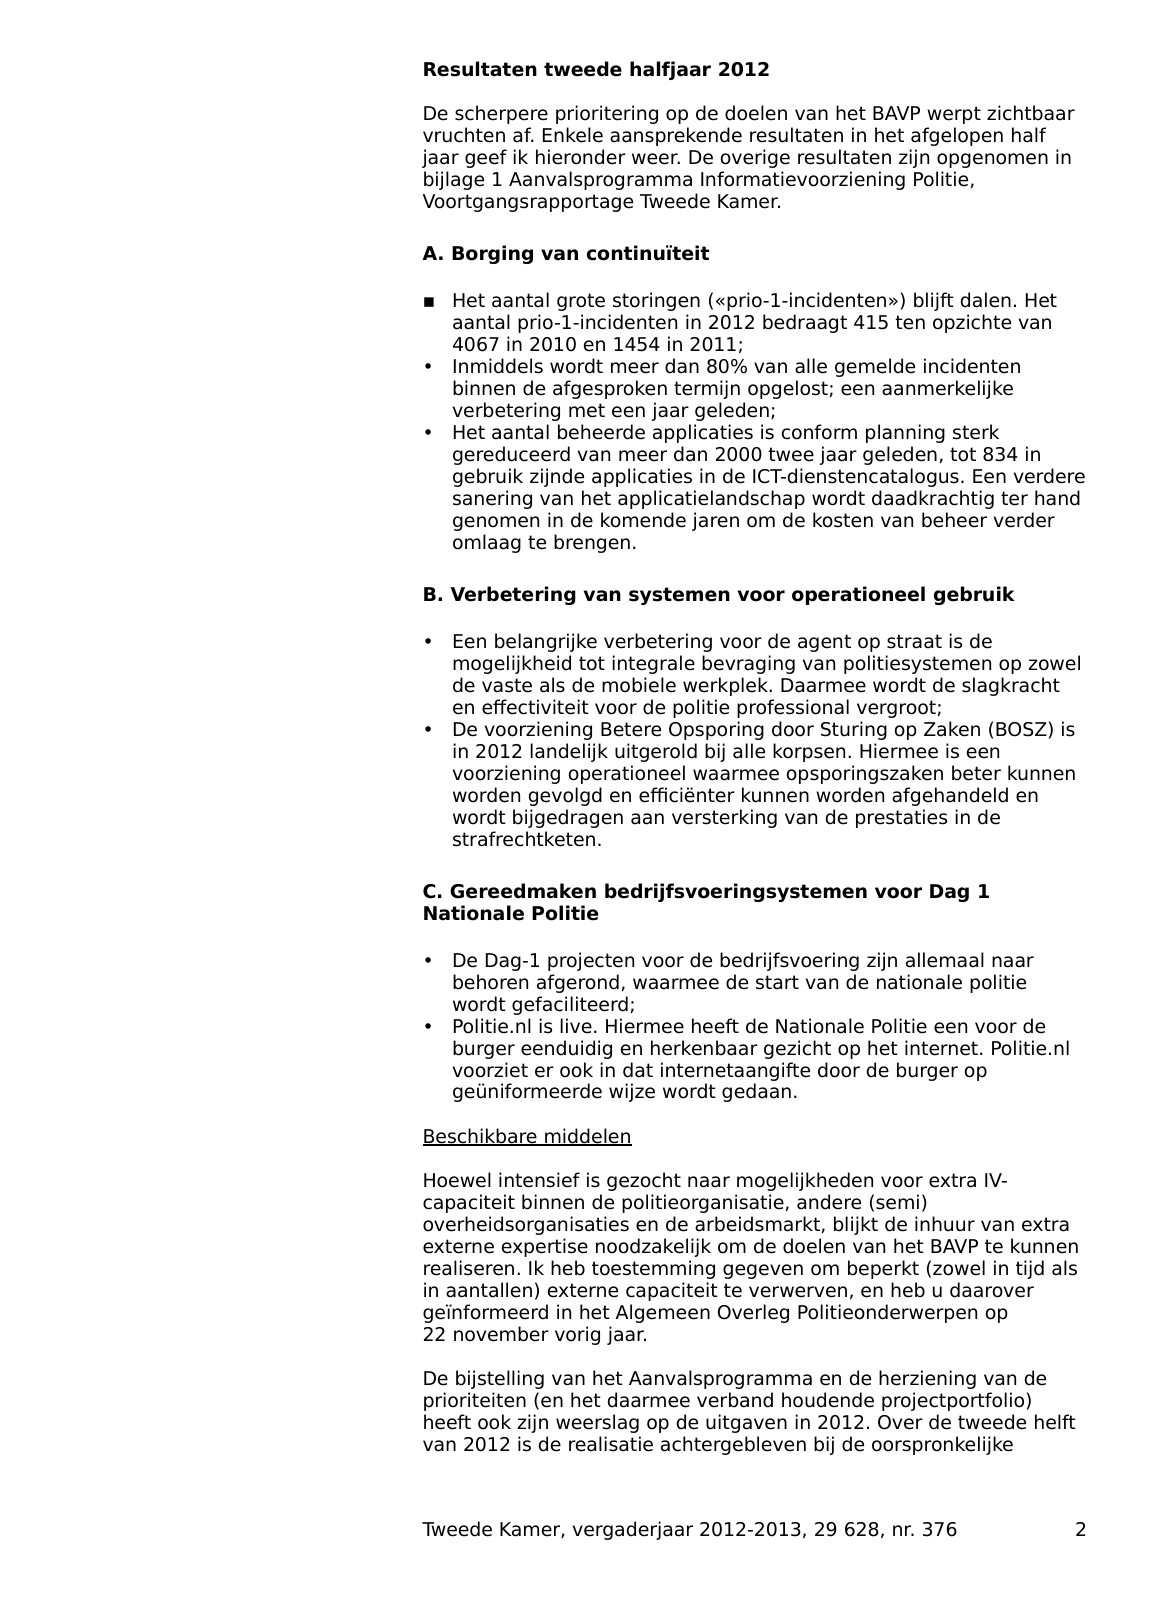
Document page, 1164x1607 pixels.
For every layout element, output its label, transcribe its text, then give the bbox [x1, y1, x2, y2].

text De bijstelling van het Aanvalsprogramma en de herziening van de prioriteiten (en het daarmee verband houdende projectportfolio) heeft ook zijn weerslag op de uitgaven in 2012. Over de tweede helft van 2012 is de realisatie achtergebleven bij de oorspronkelijke [422, 1368, 1087, 1456]
text • Het aantal beheerde applicaties is conform planning sterk gereduceerd van meer dan 2000 twee jaar geleden, tot 834 in gebruik zijnde applicaties in de ICT-dienstencatalogus. Een verdere sanering van het applicatielandschap wordt daadkrachtig ter hand genomen in de komende jaren om de kosten van beheer verder omlaag te brengen. [422, 422, 1087, 554]
subtitle A. Borging van continuïteit [422, 243, 1087, 265]
text • De Dag-1 projecten voor de bedrijfsvoering zijn allemaal naar behoren afgerond, waarmee de start van de nationale politie wordt gefaciliteerd; [422, 949, 1087, 1016]
text • Inmiddels wordt meer dan 80% van alle gemelde incidenten binnen de afgesproken termijn opgelost; een aanmerkelijke verbetering met een jaar geleden; [422, 356, 1087, 422]
subtitle C. Gereedmaken bedrijfsvoeringsystemen voor Dag 1 Nationale Politie [422, 881, 1087, 924]
text ▪ Het aantal grote storingen («prio-1-incidenten») blijft dalen. Het aantal prio-1-incidenten in 2012 bedraagt 415 ten opzichte van 4067 in 2010 en 1454 in 2011; [422, 290, 1087, 356]
text Hoewel intensief is gezocht naar mogelijkheden voor extra IV-capaciteit binnen de politieorganisatie, andere (semi) overheidsorganisaties en de arbeidsmarkt, blijkt de inhuur van extra externe expertise noodzakelijk om de doelen van het BAVP te kunnen realiseren. Ik heb toestemming gegeven om beperkt (zowel in tijd als in aantallen) externe capaciteit te verwerven, en heb u daarover geïnformeerd in het Algemeen Overleg Politieonderwerpen op 22 november vorig jaar. [422, 1170, 1087, 1346]
subtitle B. Verbetering van systemen voor operationeel gebruik [422, 584, 1087, 606]
text • Een belangrijke verbetering voor de agent op straat is de mogelijkheid tot integrale bevraging van politiesystemen op zowel de vaste als de mobiele werkplek. Daarmee wordt de slagkracht en effectiviteit voor de politie professional vergroot; [422, 631, 1087, 719]
subtitle Resultaten tweede halfjaar 2012 [422, 59, 1087, 81]
text De scherpere prioritering op de doelen van het BAVP werpt zichtbaar vruchten af. Enkele aansprekende resultaten in het afgelopen half jaar geef ik hieronder weer. De overige resultaten zijn opgenomen in bijlage 1 Aanvalsprogramma Informatievoorziening Politie, Voortgangsrapportage Tweede Kamer. [422, 103, 1087, 213]
text • De voorziening Betere Opsporing door Sturing op Zaken (BOSZ) is in 2012 landelijk uitgerold bij alle korpsen. Hiermee is een voorziening operationeel waarmee opsporingszaken beter kunnen worden gevolgd en efficiënter kunnen worden afgehandeld en wordt bijgedragen aan versterking van de prestaties in de strafrechtketen. [422, 719, 1087, 851]
text • Politie.nl is live. Hiermee heeft de Nationale Politie een voor de burger eenduidig en herkenbaar gezicht op het internet. Politie.nl voorziet er ook in dat internetaangifte door de burger op geüniformeerde wijze wordt gedaan. [422, 1016, 1087, 1103]
subtitle Beschikbare middelen [422, 1126, 1087, 1148]
